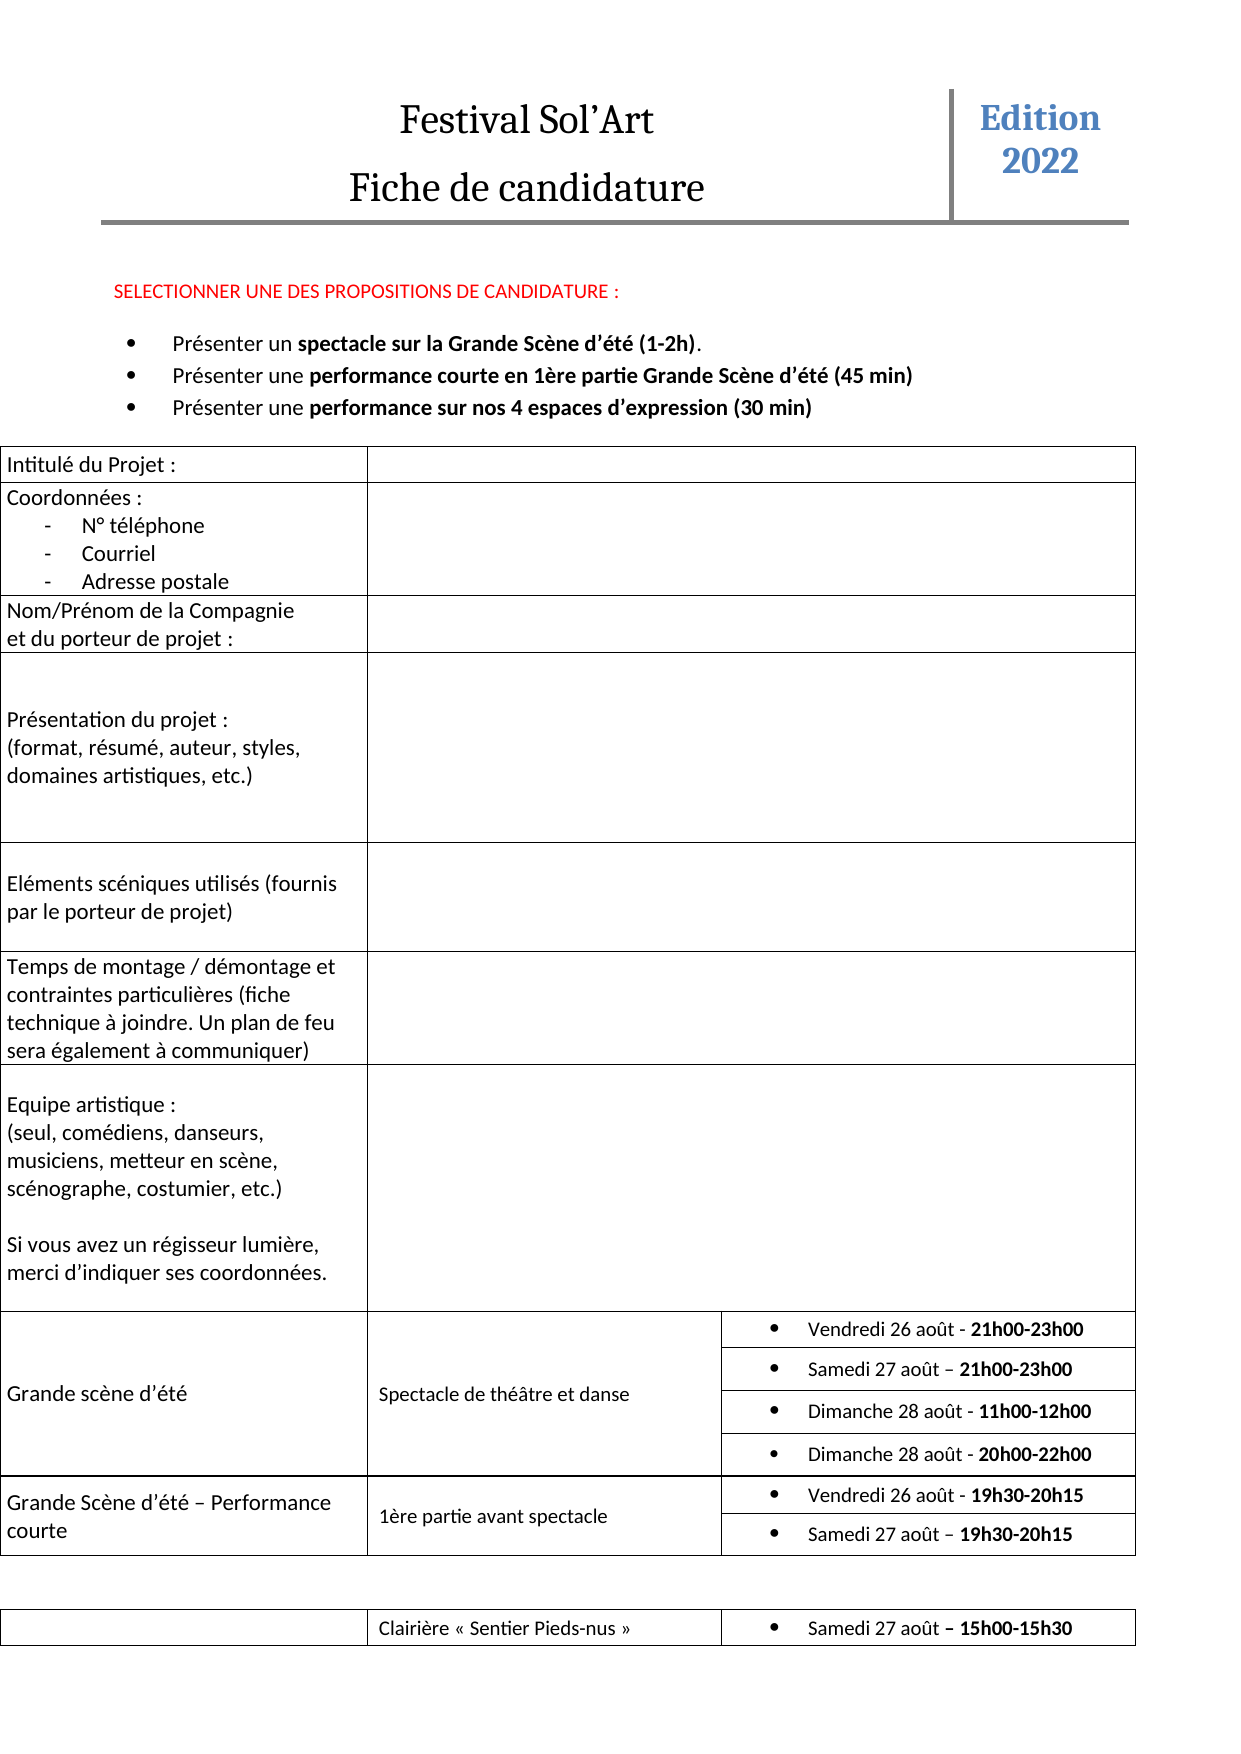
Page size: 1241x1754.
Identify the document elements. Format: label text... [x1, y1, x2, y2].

table_header [1, 1610, 367, 1645]
table_cell Coordonnées : N° téléphone Courriel Adresse postale [1, 483, 367, 595]
table_cell Nom/Prénom de la Compagnie et du porteur de projet : [1, 596, 367, 652]
table_header Festival Sol’Art [101, 89, 949, 152]
table_cell [368, 952, 1135, 1064]
table_header 1ère partie avant spectacle [368, 1477, 721, 1555]
table_cell Samedi 27 août – 21h00-23h00 [722, 1348, 1135, 1389]
list Présenter un spectacle sur la Grande Scène d’été (1-2h). [127, 329, 1151, 357]
table_header Vendredi 26 août - 19h30-20h15 [722, 1477, 1135, 1512]
table_cell [368, 653, 1135, 842]
table_header Edition 2022 [954, 89, 1129, 220]
table_cell [368, 843, 1135, 951]
table_cell Présentation du projet : (format, résumé, auteur, styles, domaines artistiques, etc.) [1, 653, 367, 842]
table_header [368, 447, 1135, 482]
table_cell Dimanche 28 août - 20h00-22h00 [722, 1434, 1135, 1475]
table_cell Equipe artistique : (seul, comédiens, danseurs, musiciens, metteur en scène, scénographe, costumier, etc.) Si vous avez un régisseur lumière, merci d’indiquer ses coordonnées. [1, 1065, 367, 1311]
table_cell Vendredi 26 août - 21h00-23h00 [722, 1312, 1135, 1347]
table_cell [368, 1065, 1135, 1311]
text SELECTIONNER UNE DES PROPOSITIONS DE CANDIDATURE : [113, 278, 1151, 303]
list Présenter une performance courte en 1ère partie Grande Scène d’été (45 min) [127, 361, 1151, 389]
table_cell Grande scène d’été [1, 1312, 367, 1475]
table_cell Temps de montage / démontage et contraintes particulières (fiche technique à joindre. Un plan de feu sera également à communiquer) [1, 952, 367, 1064]
table_header Grande Scène d’été – Performance courte [1, 1477, 367, 1555]
table_cell Fiche de candidature [101, 152, 949, 220]
table_cell Eléments scéniques utilisés (fournis par le porteur de projet) [1, 843, 367, 951]
table_cell [368, 596, 1135, 652]
table_header Intitulé du Projet : [1, 447, 367, 482]
table_cell [368, 483, 1135, 595]
list Présenter une performance sur nos 4 espaces d’expression (30 min) [127, 393, 1151, 421]
table_cell Dimanche 28 août - 11h00-12h00 [722, 1391, 1135, 1432]
table_header Clairière « Sentier Pieds-nus » [368, 1610, 721, 1645]
table_cell Spectacle de théâtre et danse [368, 1312, 721, 1475]
table_header Samedi 27 août – 15h00-15h30 [722, 1610, 1135, 1645]
table_cell Samedi 27 août – 19h30-20h15 [722, 1514, 1135, 1555]
